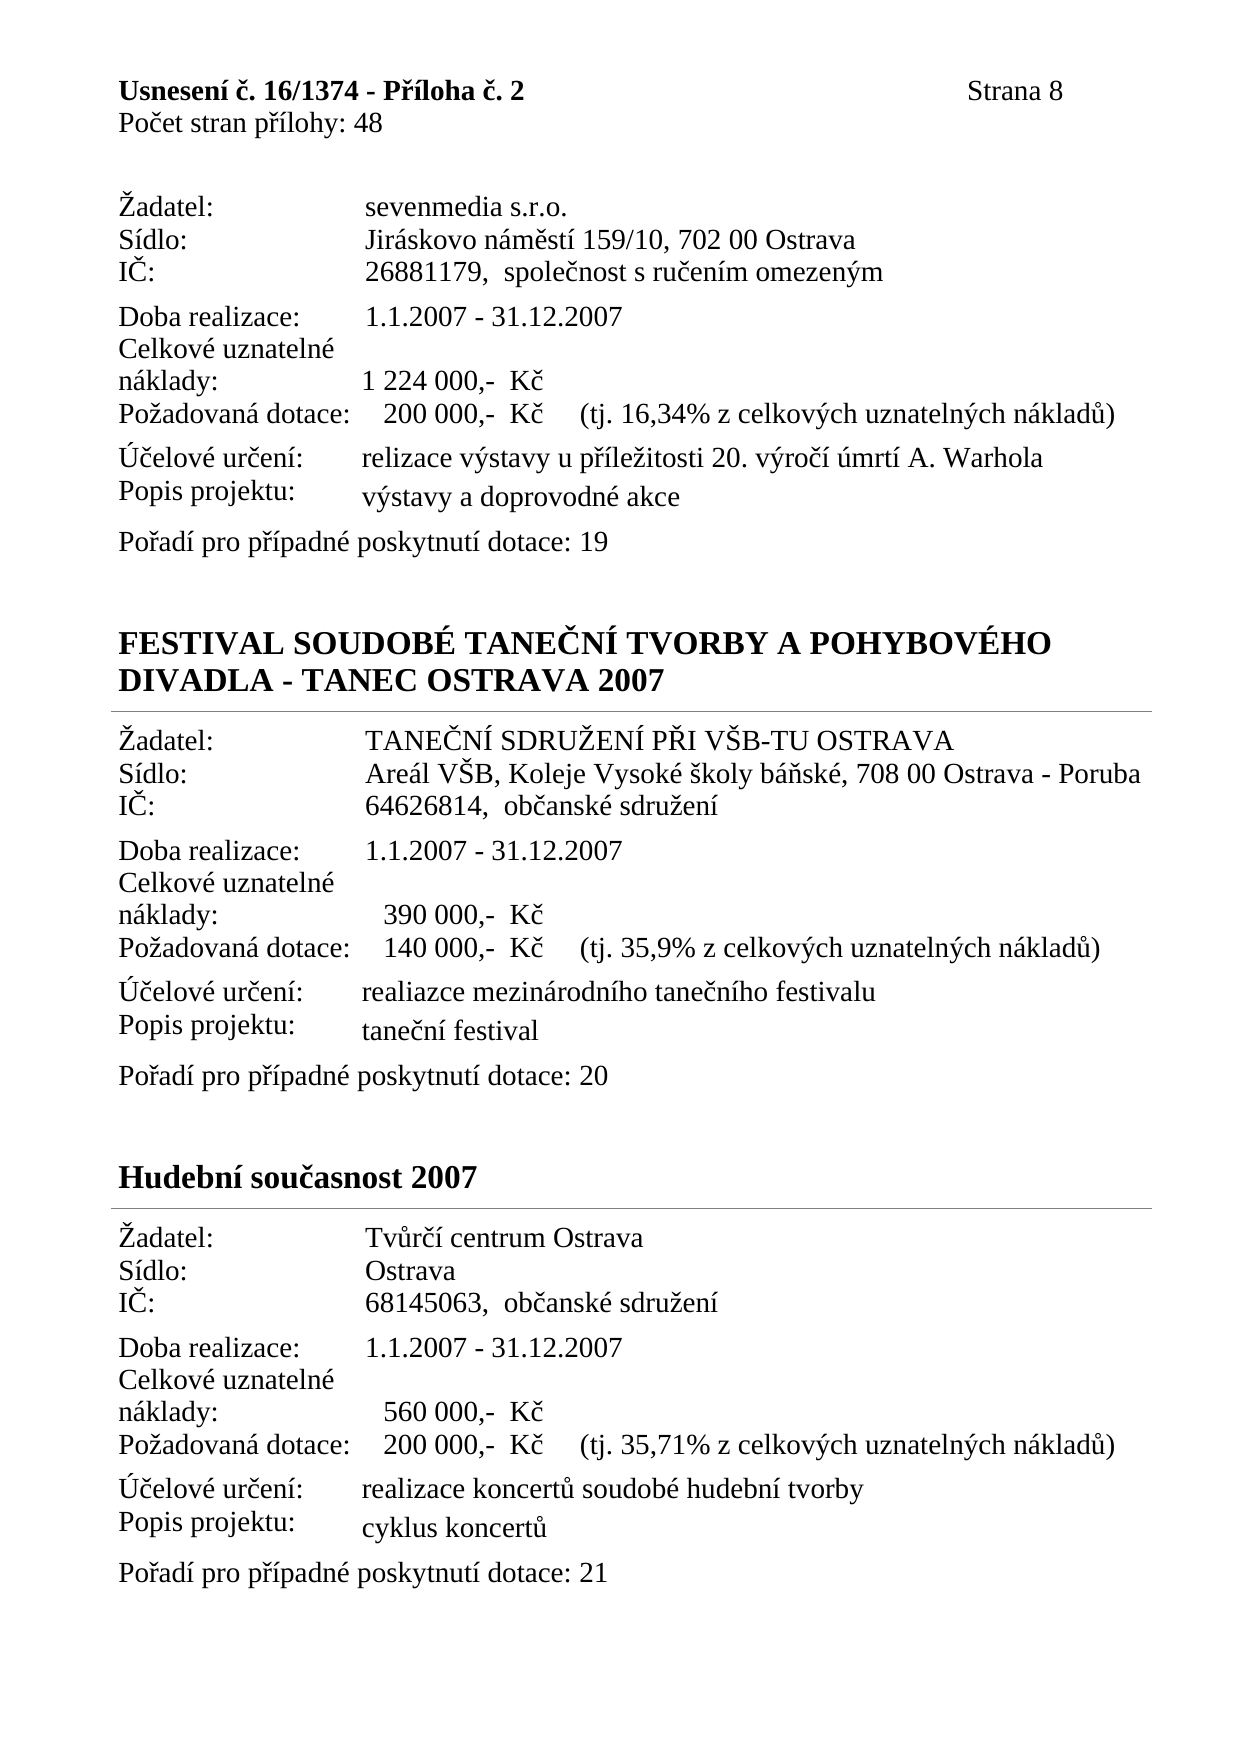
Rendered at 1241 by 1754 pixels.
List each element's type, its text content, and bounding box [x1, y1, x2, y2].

table_cell 560 000,- [354, 1364, 502, 1428]
table_cell Popis projektu: [111, 1505, 354, 1550]
table_cell realizace koncertů soudobé hudební tvorby [354, 1473, 1152, 1505]
table_cell 1 224 000,- [354, 333, 502, 397]
table_cell Celkové uznatelné náklady: [111, 866, 354, 931]
table_cell sevenmedia s.r.o. [354, 177, 1152, 223]
table_cell Požadovaná dotace: [111, 931, 354, 976]
table_cell Žadatel: [111, 1209, 354, 1254]
table_cell Kč (tj. 35,71% z celkových uznatelných nákladů) [502, 1428, 1152, 1473]
table_cell 1.1.2007 - 31.12.2007 [354, 834, 1152, 866]
table_cell relizace výstavy u příležitosti 20. výročí úmrtí A. Warhola [354, 442, 1152, 474]
table_cell 1.1.2007 - 31.12.2007 [354, 1331, 1152, 1363]
table_cell Požadovaná dotace: [111, 1428, 354, 1473]
table_cell cyklus koncertů [354, 1505, 1152, 1550]
table_cell 68145063, občanské sdružení [354, 1286, 1152, 1331]
table_cell Žadatel: [111, 177, 354, 223]
table_cell IČ: [111, 1286, 354, 1331]
table_header FESTIVAL SOUDOBÉ TANEČNÍ TVORBY A POHYBOVÉHO DIVADLA - TANEC OSTRAVA 2007 [111, 625, 1152, 711]
table_cell Pořadí pro případné poskytnutí dotace: 19 [111, 519, 1152, 557]
table_cell Doba realizace: [111, 1331, 354, 1363]
table_cell Popis projektu: [111, 1008, 354, 1053]
table_cell realiazce mezinárodního tanečního festivalu [354, 976, 1152, 1008]
table_cell Jiráskovo náměstí 159/10, 702 00 Ostrava [354, 223, 1152, 255]
table_cell Sídlo: [111, 1254, 354, 1286]
table_cell Popis projektu: [111, 474, 354, 519]
table_cell 390 000,- [354, 866, 502, 931]
table_cell Žadatel: [111, 712, 354, 757]
table_cell Doba realizace: [111, 834, 354, 866]
table_cell Doba realizace: [111, 300, 354, 332]
table_cell Areál VŠB, Koleje Vysoké školy báňské, 708 00 Ostrava - Poruba [354, 757, 1152, 789]
table_cell Kč [502, 1364, 1152, 1428]
table_cell Pořadí pro případné poskytnutí dotace: 20 [111, 1053, 1152, 1091]
table_cell IČ: [111, 255, 354, 300]
table_cell Účelové určení: [111, 1473, 354, 1505]
table_cell Účelové určení: [111, 976, 354, 1008]
table_cell Celkové uznatelné náklady: [111, 333, 354, 397]
table_cell Kč [502, 333, 1152, 397]
table_cell IČ: [111, 789, 354, 834]
table_cell TANEČNÍ SDRUŽENÍ PŘI VŠB-TU OSTRAVA [354, 712, 1152, 757]
table_cell 64626814, občanské sdružení [354, 789, 1152, 834]
table_cell Kč (tj. 16,34% z celkových uznatelných nákladů) [502, 397, 1152, 442]
table_cell 140 000,- [354, 931, 502, 976]
table_cell Ostrava [354, 1254, 1152, 1286]
table_header Hudební současnost 2007 [111, 1159, 1152, 1208]
table_cell 200 000,- [354, 1428, 502, 1473]
table_cell Celkové uznatelné náklady: [111, 1364, 354, 1428]
table_cell Účelové určení: [111, 442, 354, 474]
table_cell 200 000,- [354, 397, 502, 442]
table_cell Tvůrčí centrum Ostrava [354, 1209, 1152, 1254]
table_cell Kč (tj. 35,9% z celkových uznatelných nákladů) [502, 931, 1152, 976]
table_cell Požadovaná dotace: [111, 397, 354, 442]
table_cell Sídlo: [111, 757, 354, 789]
table_cell Sídlo: [111, 223, 354, 255]
table_cell 26881179, společnost s ručením omezeným [354, 255, 1152, 300]
table_cell výstavy a doprovodné akce [354, 474, 1152, 519]
table_cell Kč [502, 866, 1152, 931]
table_cell 1.1.2007 - 31.12.2007 [354, 300, 1152, 332]
table_cell taneční festival [354, 1008, 1152, 1053]
table_cell Pořadí pro případné poskytnutí dotace: 21 [111, 1550, 1152, 1588]
